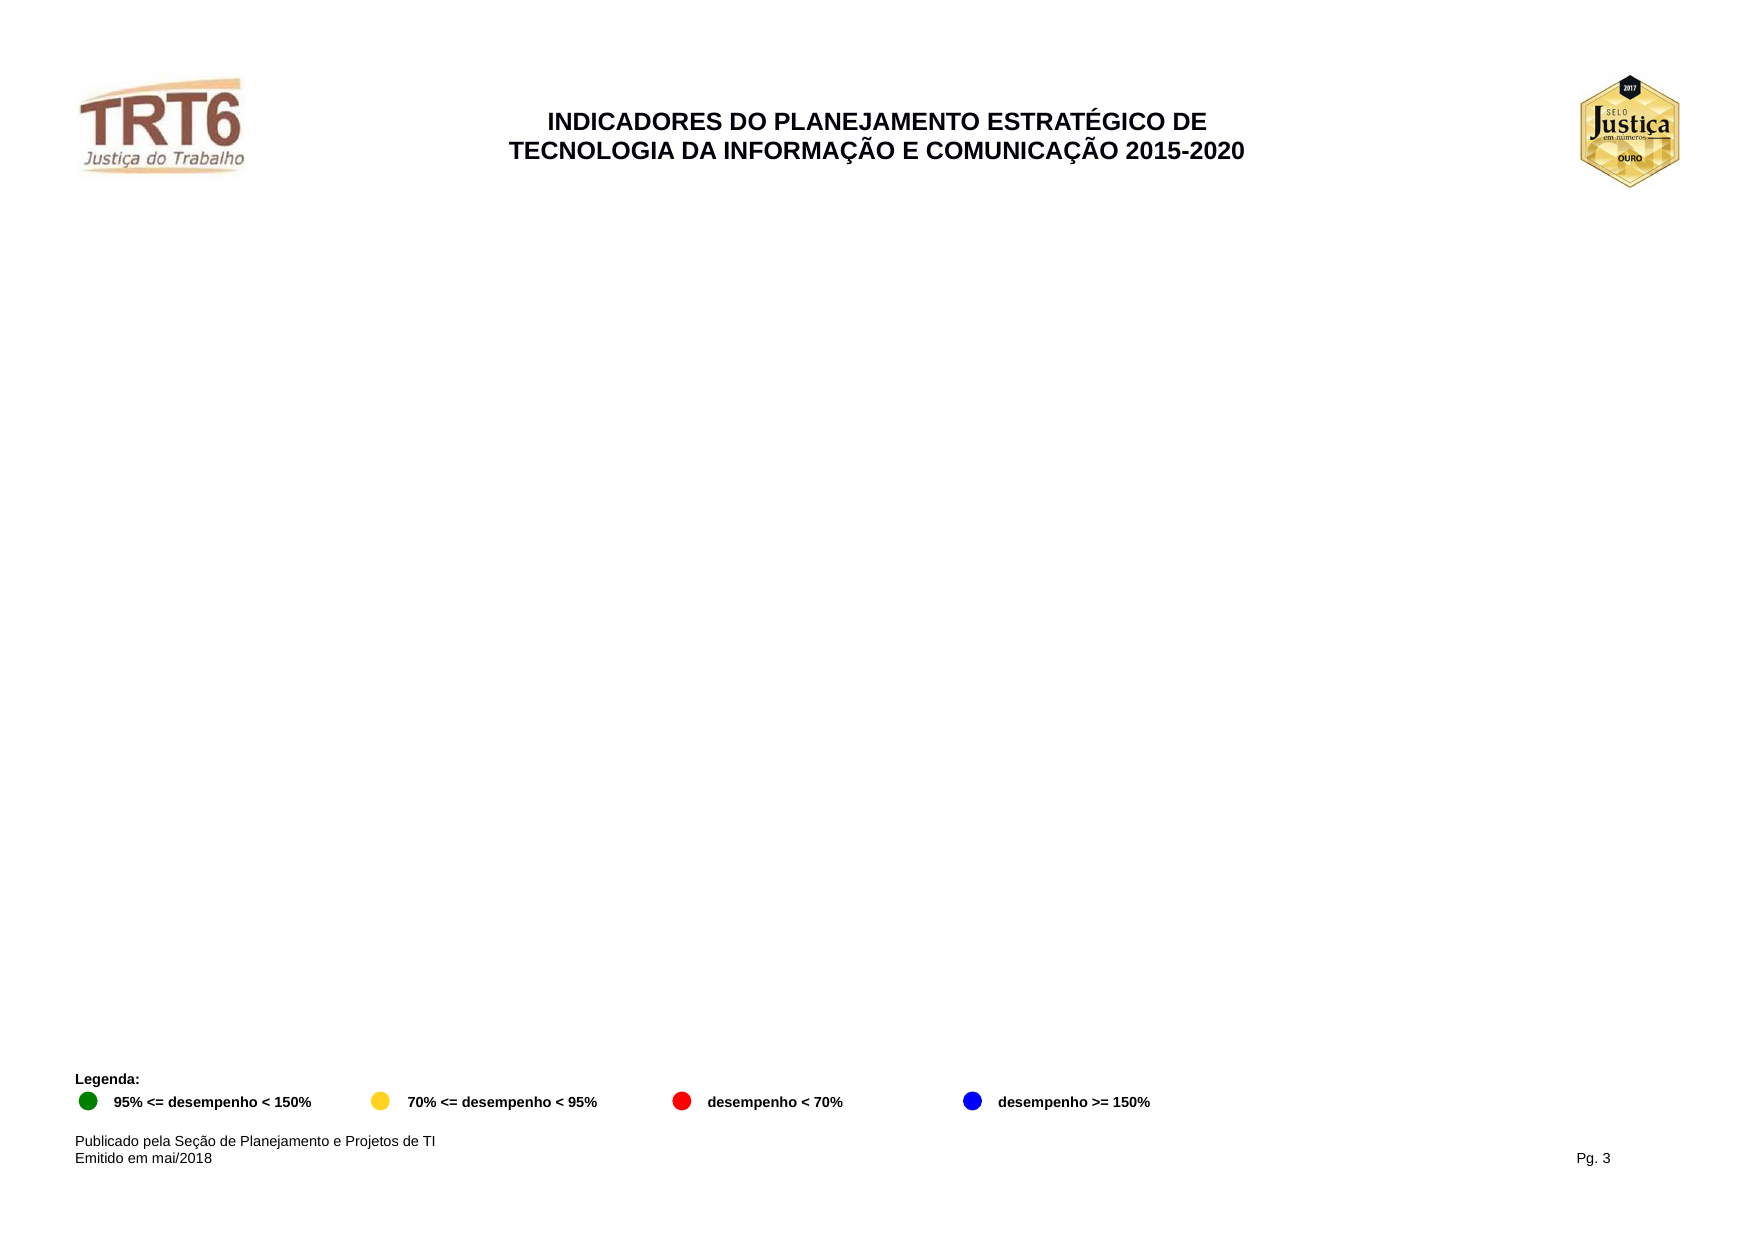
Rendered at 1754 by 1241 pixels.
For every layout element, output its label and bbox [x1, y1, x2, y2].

picture [1578, 73, 1681, 189]
picture [75, 73, 248, 180]
